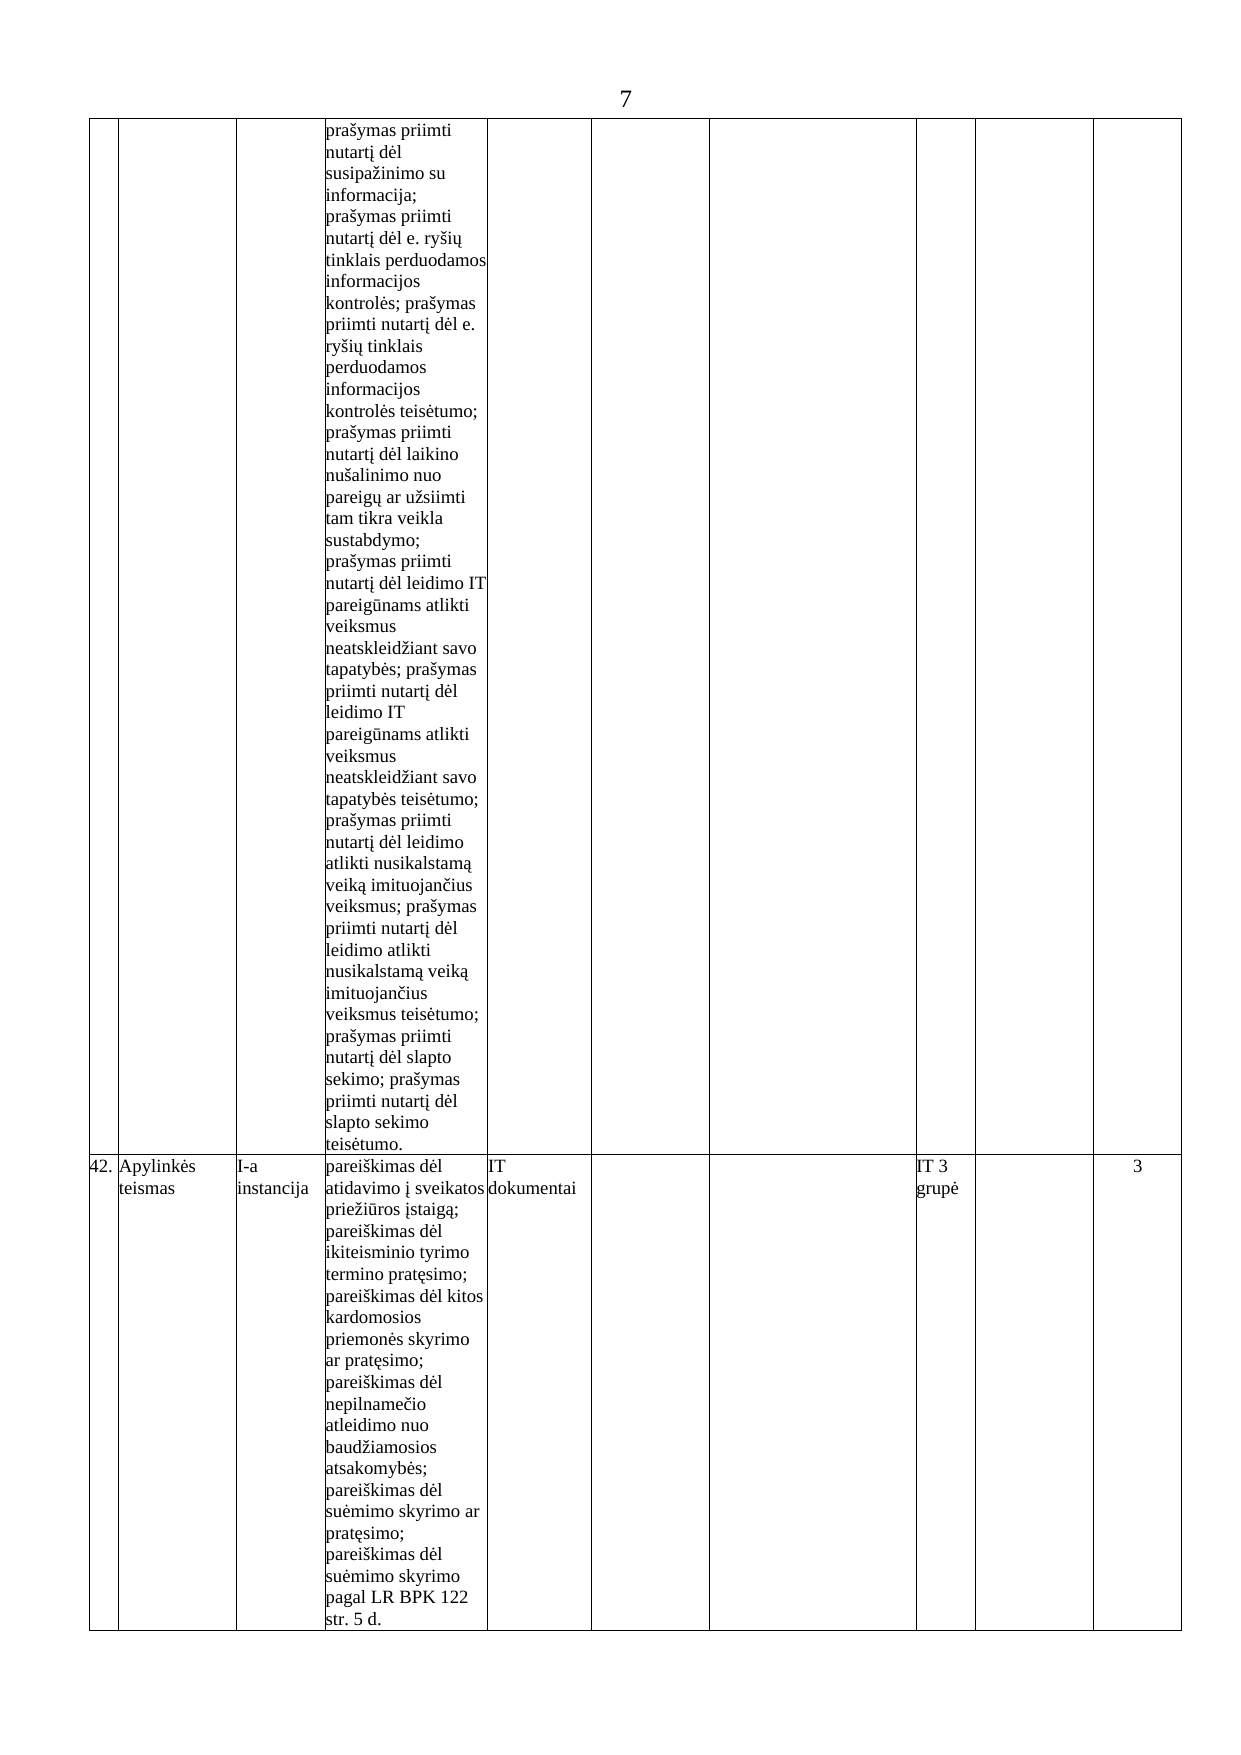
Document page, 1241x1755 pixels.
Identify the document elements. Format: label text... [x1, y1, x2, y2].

table_cell [917, 119, 975, 1154]
table_cell [592, 119, 709, 1154]
table_cell 3 [1094, 1155, 1181, 1629]
table_cell IT dokumentai [488, 1155, 591, 1629]
table_cell IT 3 grupė [917, 1155, 975, 1629]
table_cell [976, 1155, 1093, 1629]
table_cell [119, 119, 236, 1154]
table_cell [976, 119, 1093, 1154]
table_cell [90, 119, 118, 1154]
table_cell I-a instancija [237, 1155, 325, 1629]
table_cell [710, 1155, 916, 1629]
table_cell [237, 119, 325, 1154]
table_cell prašymas priimti nutartį dėl susipažinimo su informacija; prašymas priimti nutartį dėl e. ryšių tinklais perduodamos informacijos kontrolės; prašymas priimti nutartį dėl e. ryšių tinklais perduodamos informacijos kontrolės teisėtumo; prašymas priimti nutartį dėl laikino nušalinimo nuo pareigų ar užsiimti tam tikra veikla sustabdymo; prašymas priimti nutartį dėl leidimo IT pareigūnams atlikti veiksmus neatskleidžiant savo tapatybės; prašymas priimti nutartį dėl leidimo IT pareigūnams atlikti veiksmus neatskleidžiant savo tapatybės teisėtumo; prašymas priimti nutartį dėl leidimo atlikti nusikalstamą veiką imituojančius veiksmus; prašymas priimti nutartį dėl leidimo atlikti nusikalstamą veiką imituojančius veiksmus teisėtumo; prašymas priimti nutartį dėl slapto sekimo; prašymas priimti nutartį dėl slapto sekimo teisėtumo. [326, 119, 487, 1154]
table_cell 42. [90, 1155, 118, 1629]
table_cell [488, 119, 591, 1154]
table_cell [592, 1155, 709, 1629]
table_cell [710, 119, 916, 1154]
table_cell Apylinkės teismas [119, 1155, 236, 1629]
table_cell [1094, 119, 1181, 1154]
table_cell pareiškimas dėl atidavimo į sveikatos priežiūros įstaigą; pareiškimas dėl ikiteisminio tyrimo termino pratęsimo; pareiškimas dėl kitos kardomosios priemonės skyrimo ar pratęsimo; pareiškimas dėl nepilnamečio atleidimo nuo baudžiamosios atsakomybės; pareiškimas dėl suėmimo skyrimo ar pratęsimo; pareiškimas dėl suėmimo skyrimo pagal LR BPK 122 str. 5 d. [326, 1155, 487, 1629]
